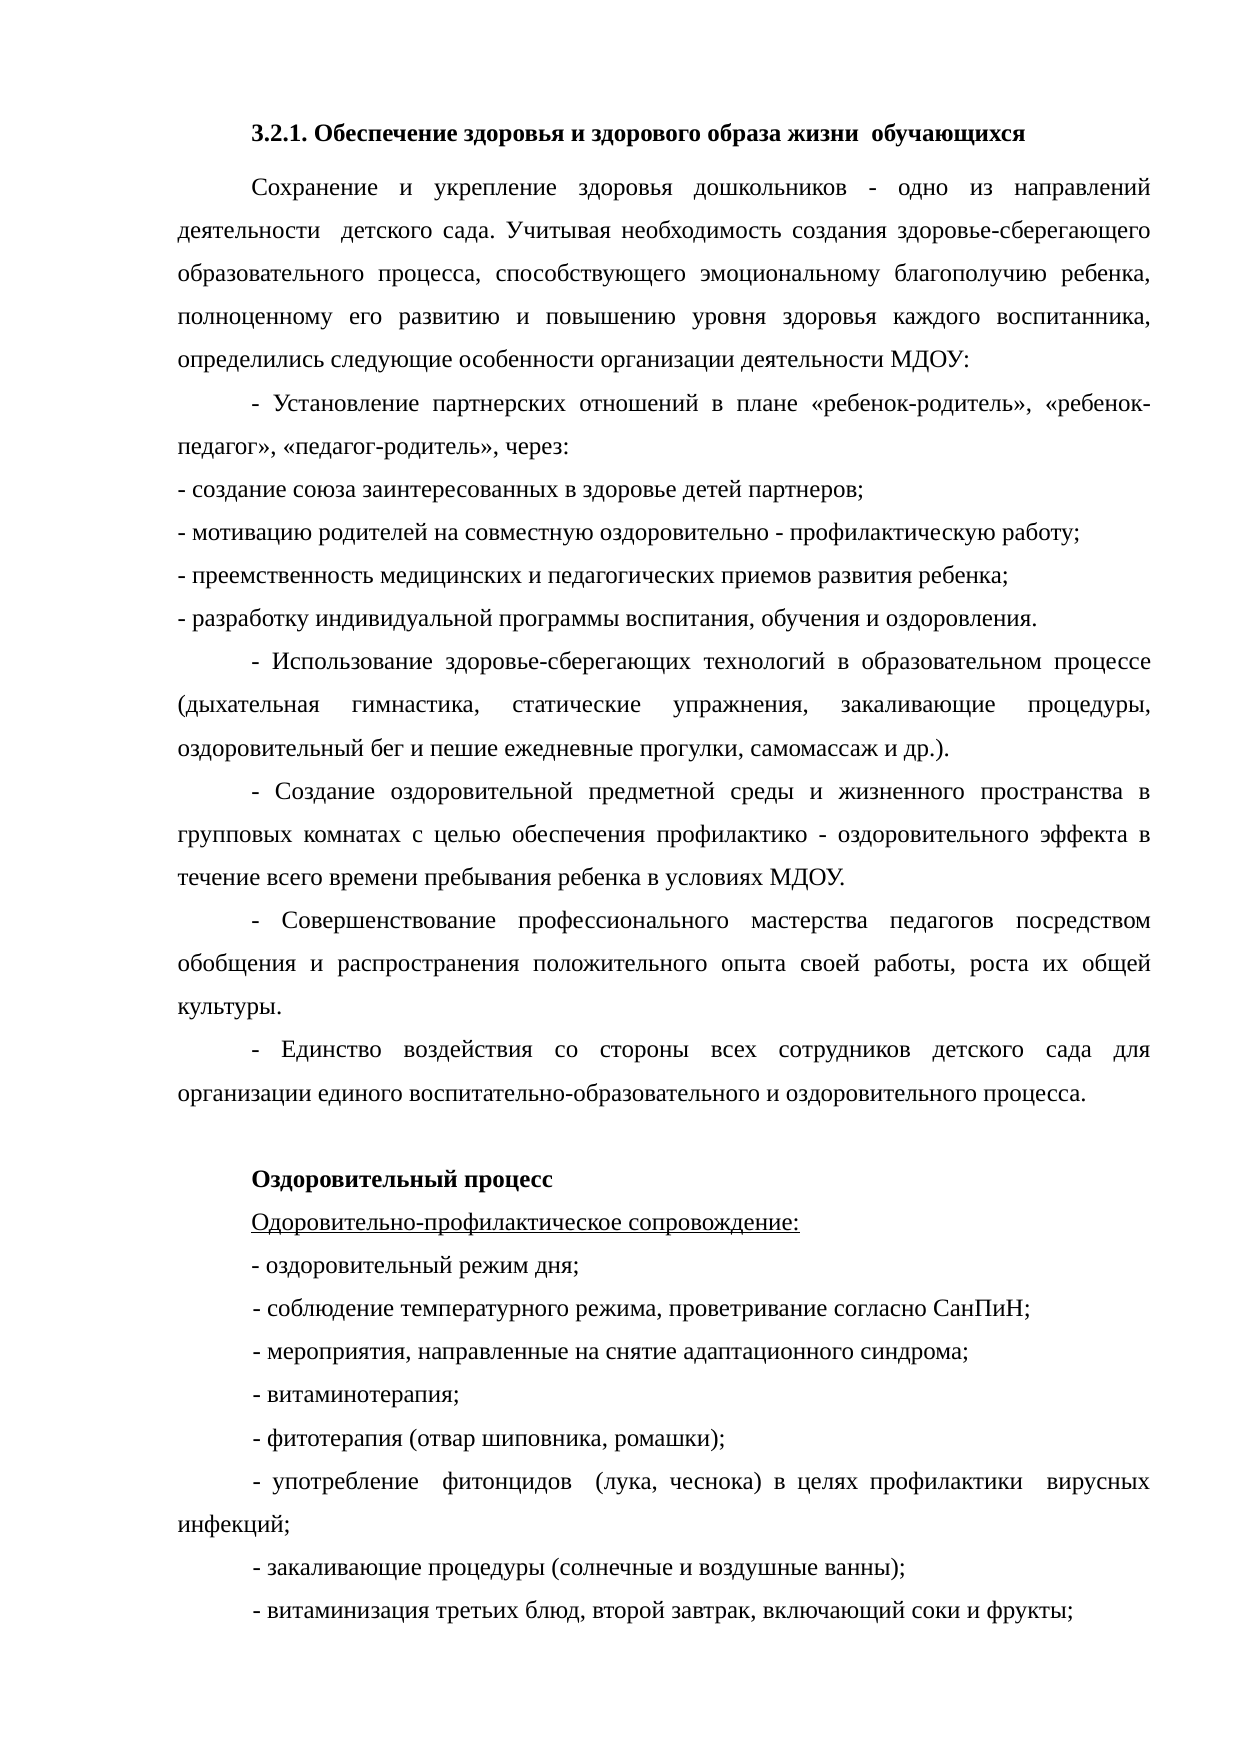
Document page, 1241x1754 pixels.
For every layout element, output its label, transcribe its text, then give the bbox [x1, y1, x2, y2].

text - витаминизация третьих блюд, второй завтрак, включающий соки и фрукты; [177, 1595, 1152, 1624]
text Сохранение и укрепление здоровья дошкольников - одно из направлений деятельности детского сада. Учитывая необходимость создания здоровье-сберегающего образовательного процесса, способствующего эмоциональному благополучию ребенка, полноценному его развитию и повышению уровня здоровья каждого воспитанника, определились следующие особенности организации деятельности МДОУ: [177, 172, 1152, 373]
text - Совершенствование профессионального мастерства педагогов посредством обобщения и распространения положительного опыта своей работы, роста их общей культуры. [177, 905, 1152, 1020]
text - разработку индивидуальной программы воспитания, обучения и оздоровления. [177, 603, 1152, 632]
text - мотивацию родителей на совместную оздоровительно - профилактическую работу; [177, 517, 1152, 546]
text Оздоровительный процесс [177, 1164, 1152, 1193]
text - Использование здоровье-сберегающих технологий в образовательном процессе (дыхательная гимнастика, статические упражнения, закаливающие процедуры, оздоровительный бег и пешие ежедневные прогулки, самомассаж и др.). [177, 646, 1152, 761]
text - оздоровительный режим дня; [177, 1250, 1152, 1279]
text - мероприятия, направленные на снятие адаптационного синдрома; [177, 1336, 1152, 1365]
text - создание союза заинтересованных в здоровье детей партнеров; [177, 474, 1152, 503]
text - Установление партнерских отношений в плане «ребенок-родитель», «ребенок-педагог», «педагог-родитель», через: [177, 388, 1152, 459]
text - Единство воздействия со стороны всех сотрудников детского сада для организации единого воспитательно-образовательного и оздоровительного процесса. [177, 1034, 1152, 1106]
text - соблюдение температурного режима, проветривание согласно СанПиН; [177, 1293, 1152, 1322]
text - фитотерапия (отвар шиповника, ромашки); [177, 1423, 1152, 1451]
text - витаминотерапия; [177, 1379, 1152, 1408]
text - Создание оздоровительной предметной среды и жизненного пространства в групповых комнатах с целью обеспечения профилактико - оздоровительного эффекта в течение всего времени пребывания ребенка в условиях МДОУ. [177, 776, 1152, 891]
text - закаливающие процедуры (солнечные и воздушные ванны); [177, 1552, 1152, 1581]
text - употребление фитонцидов (лука, чеснока) в целях профилактики вирусных инфекций; [177, 1466, 1152, 1538]
text - преемственность медицинских и педагогических приемов развития ребенка; [177, 560, 1152, 589]
text 3.2.1. Обеспечение здоровья и здорового образа жизни обучающихся [177, 118, 1152, 147]
text Одоровительно-профилактическое сопровождение: [177, 1207, 1152, 1236]
